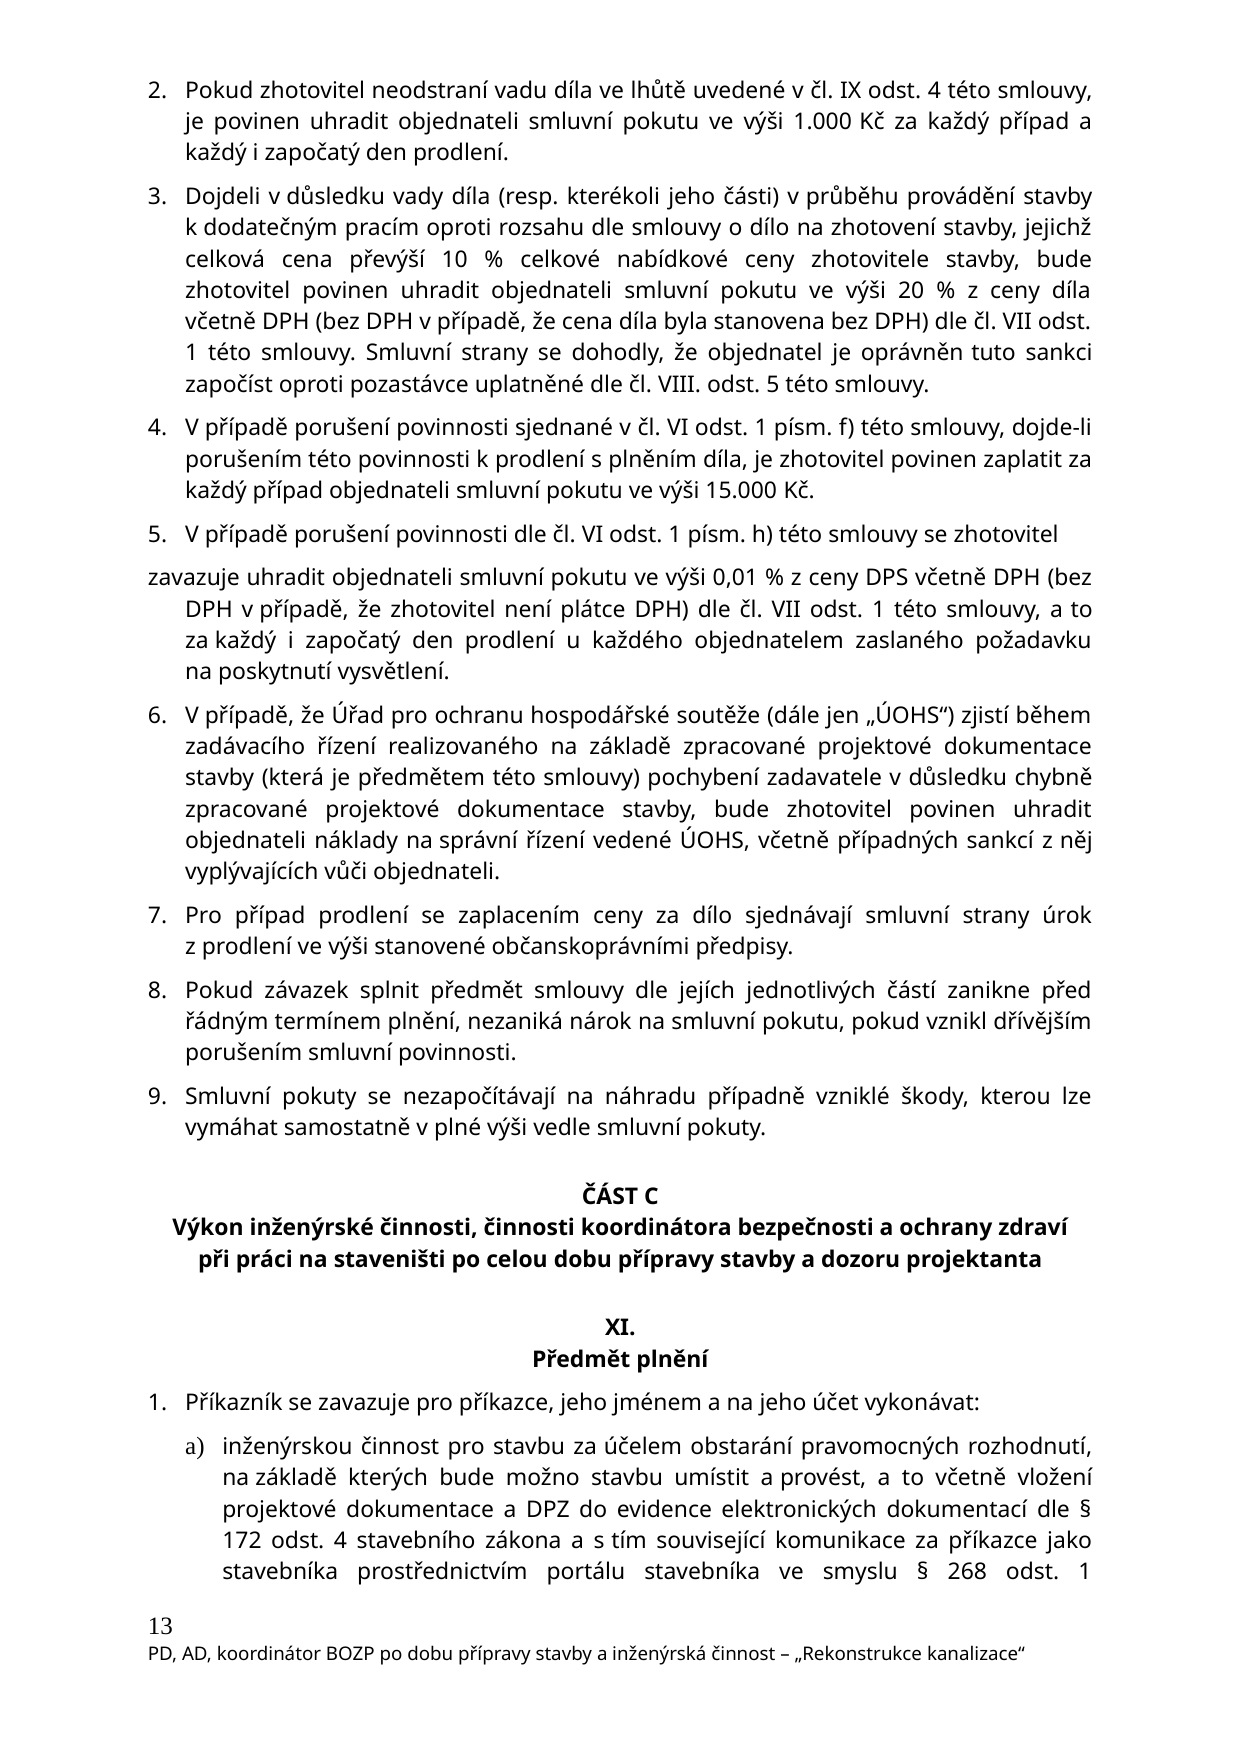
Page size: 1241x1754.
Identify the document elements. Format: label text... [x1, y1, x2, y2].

list Pokud zhotovitel neodstraní vadu díla ve lhůtě uvedené v čl. IX odst. 4 této smlouvy, je povinen uhradit objednateli smluvní pokutu ve výši 1.000 Kč za každý případ a každý i započatý den prodlení. [148, 74, 1092, 167]
list Příkazník se zavazuje pro příkazce, jeho jménem a na jeho účet vykonávat: [148, 1386, 1092, 1417]
list V případě porušení povinnosti dle čl. VI odst. 1 písm. h) této smlouvy se zhotovitel [148, 517, 1092, 549]
text ČÁST C Výkon inženýrské činnosti, činnosti koordinátora bezpečnosti a ochrany zdraví při práci na staveništi po celou dobu přípravy stavby a dozoru projektanta [148, 1180, 1092, 1274]
list V případě porušení povinnosti sjednané v čl. VI odst. 1 písm. f) této smlouvy, dojde-li porušením této povinnosti k prodlení s plněním díla, je zhotovitel povinen zaplatit za každý případ objednateli smluvní pokutu ve výši 15.000 Kč. [148, 411, 1092, 505]
text zavazuje uhradit objednateli smluvní pokutu ve výši 0,01 % z ceny DPS včetně DPH (bez DPH v případě, že zhotovitel není plátce DPH) dle čl. VII odst. 1 této smlouvy, a to za každý i započatý den prodlení u každého objednatelem zaslaného požadavku na poskytnutí vysvětlení. [148, 561, 1092, 686]
list inženýrskou činnost pro stavbu za účelem obstarání pravomocných rozhodnutí, na základě kterých bude možno stavbu umístit a provést, a to včetně vložení projektové dokumentace a DPZ do evidence elektronických dokumentací dle § 172 odst. 4 stavebního zákona a s tím související komunikace za příkazce jako stavebníka prostřednictvím portálu stavebníka ve smyslu § 268 odst. 1 [185, 1430, 1092, 1586]
text XI. Předmět plnění [148, 1311, 1092, 1374]
list Smluvní pokuty se nezapočítávají na náhradu případně vzniklé škody, kterou lze vymáhat samostatně v plné výši vedle smluvní pokuty. [148, 1080, 1092, 1142]
list Pokud závazek splnit předmět smlouvy dle jejích jednotlivých částí zanikne před řádným termínem plnění, nezaniká nárok na smluvní pokutu, pokud vznikl dřívějším porušením smluvní povinnosti. [148, 974, 1092, 1067]
list Pro případ prodlení se zaplacením ceny za dílo sjednávají smluvní strany úrok z prodlení ve výši stanovené občanskoprávními předpisy. [148, 899, 1092, 961]
list V případě, že Úřad pro ochranu hospodářské soutěže (dále jen „ÚOHS“) zjistí během zadávacího řízení realizovaného na základě zpracované projektové dokumentace stavby (která je předmětem této smlouvy) pochybení zadavatele v důsledku chybně zpracované projektové dokumentace stavby, bude zhotovitel povinen uhradit objednateli náklady na správní řízení vedené ÚOHS, včetně případných sankcí z něj vyplývajících vůči objednateli. [148, 699, 1092, 886]
list Dojdeli v důsledku vady díla (resp. kterékoli jeho části) v průběhu provádění stavby k dodatečným pracím oproti rozsahu dle smlouvy o dílo na zhotovení stavby, jejichž celková cena převýší 10 % celkové nabídkové ceny zhotovitele stavby, bude zhotovitel povinen uhradit objednateli smluvní pokutu ve výši 20 % z ceny díla včetně DPH (bez DPH v případě, že cena díla byla stanovena bez DPH) dle čl. VII odst. 1 této smlouvy. Smluvní strany se dohodly, že objednatel je oprávněn tuto sankci započíst oproti pozastávce uplatněné dle čl. VIII. odst. 5 této smlouvy. [148, 180, 1092, 399]
